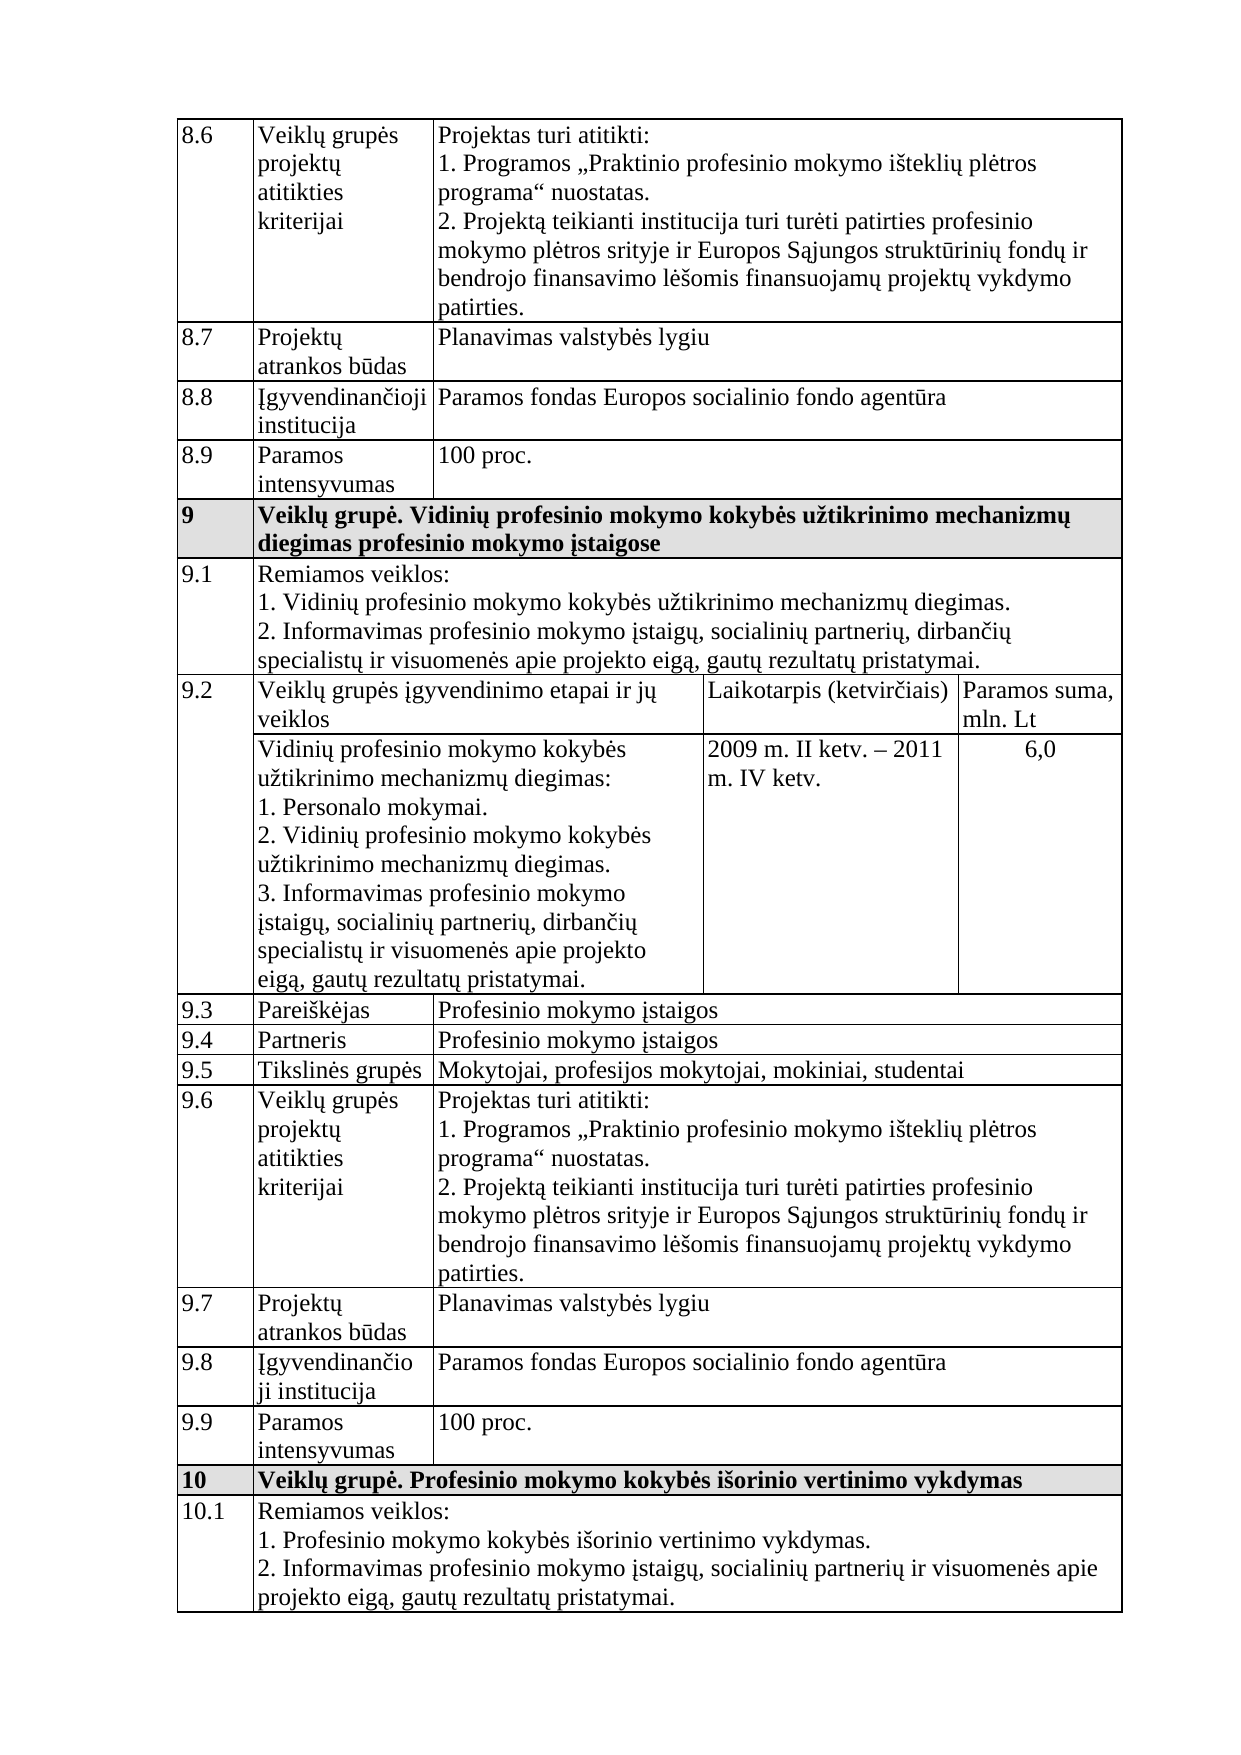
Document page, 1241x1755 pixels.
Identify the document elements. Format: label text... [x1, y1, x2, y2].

table_cell 9 [178, 500, 253, 557]
table_cell 10 [178, 1466, 253, 1494]
table_cell Paramos fondas Europos socialinio fondo agentūra [434, 382, 1121, 439]
table_cell Laikotarpis (ketvirčiais) [704, 675, 958, 733]
table_cell Veiklų grupės įgyvendinimo etapai ir jų veiklos [254, 675, 703, 733]
table_cell 100 proc. [434, 441, 1121, 498]
table_cell Įgyvendinančio ji institucija [254, 1348, 433, 1405]
table_cell Profesinio mokymo įstaigos [434, 995, 1121, 1023]
table_cell Veiklų grupės projektų atitikties kriterijai [254, 1086, 433, 1287]
table_cell 9.7 [178, 1288, 253, 1346]
table_cell 9.4 [178, 1025, 253, 1054]
table_cell 6,0 [959, 735, 1121, 993]
table_cell Mokytojai, profesijos mokytojai, mokiniai, studentai [434, 1055, 1121, 1084]
table_cell 9.9 [178, 1407, 253, 1464]
table_cell Planavimas valstybės lygiu [434, 323, 1121, 380]
table_cell Remiamos veiklos: 1. Vidinių profesinio mokymo kokybės užtikrinimo mechanizmų diegimas. 2. Informavimas profesinio mokymo įstaigų, socialinių partnerių, dirbančių specialistų ir visuomenės apie projekto eigą, gautų rezultatų pristatymai. [254, 559, 1121, 674]
table_cell 8.6 [178, 120, 253, 321]
table_cell Paramos intensyvumas [254, 441, 433, 498]
table_cell Veiklų grupė. Profesinio mokymo kokybės išorinio vertinimo vykdymas [254, 1466, 1121, 1494]
table_cell Tikslinės grupės [254, 1055, 433, 1084]
table_cell 9.6 [178, 1086, 253, 1287]
table_cell 2009 m. II ketv. – 2011 m. IV ketv. [704, 735, 958, 993]
table_cell 8.9 [178, 441, 253, 498]
table_cell Projektas turi atitikti: 1. Programos „Praktinio profesinio mokymo išteklių plėtros programa“ nuostatas. 2. Projektą teikianti institucija turi turėti patirties profesinio mokymo plėtros srityje ir Europos Sąjungos struktūrinių fondų ir bendrojo finansavimo lėšomis finansuojamų projektų vykdymo patirties. [434, 1086, 1121, 1287]
table_cell Paramos fondas Europos socialinio fondo agentūra [434, 1348, 1121, 1405]
table_cell 8.7 [178, 323, 253, 380]
table_cell Veiklų grupės projektų atitikties kriterijai [254, 120, 433, 321]
table_cell Planavimas valstybės lygiu [434, 1288, 1121, 1346]
table_cell 10.1 [178, 1496, 253, 1611]
table_cell Pareiškėjas [254, 995, 433, 1023]
table_cell Projektų atrankos būdas [254, 1288, 433, 1346]
table_cell Veiklų grupė. Vidinių profesinio mokymo kokybės užtikrinimo mechanizmų diegimas profesinio mokymo įstaigose [254, 500, 1121, 557]
table_cell 9.2 [178, 675, 253, 993]
table_cell Projektas turi atitikti: 1. Programos „Praktinio profesinio mokymo išteklių plėtros programa“ nuostatas. 2. Projektą teikianti institucija turi turėti patirties profesinio mokymo plėtros srityje ir Europos Sąjungos struktūrinių fondų ir bendrojo finansavimo lėšomis finansuojamų projektų vykdymo patirties. [434, 120, 1121, 321]
table_cell Projektų atrankos būdas [254, 323, 433, 380]
table_cell Remiamos veiklos: 1. Profesinio mokymo kokybės išorinio vertinimo vykdymas. 2. Informavimas profesinio mokymo įstaigų, socialinių partnerių ir visuomenės apie projekto eigą, gautų rezultatų pristatymai. [254, 1496, 1121, 1611]
table_cell Profesinio mokymo įstaigos [434, 1025, 1121, 1054]
table_cell Partneris [254, 1025, 433, 1054]
table_cell 9.5 [178, 1055, 253, 1084]
table_cell 100 proc. [434, 1407, 1121, 1464]
table_cell Paramos suma, mln. Lt [959, 675, 1121, 733]
table_cell 9.8 [178, 1348, 253, 1405]
table_cell Paramos intensyvumas [254, 1407, 433, 1464]
table_cell 9.1 [178, 559, 253, 674]
table_cell 9.3 [178, 995, 253, 1023]
table_cell 8.8 [178, 382, 253, 439]
table_cell Įgyvendinančioji institucija [254, 382, 433, 439]
table_cell Vidinių profesinio mokymo kokybės užtikrinimo mechanizmų diegimas: 1. Personalo mokymai. 2. Vidinių profesinio mokymo kokybės užtikrinimo mechanizmų diegimas. 3. Informavimas profesinio mokymo įstaigų, socialinių partnerių, dirbančių specialistų ir visuomenės apie projekto eigą, gautų rezultatų pristatymai. [254, 735, 703, 993]
